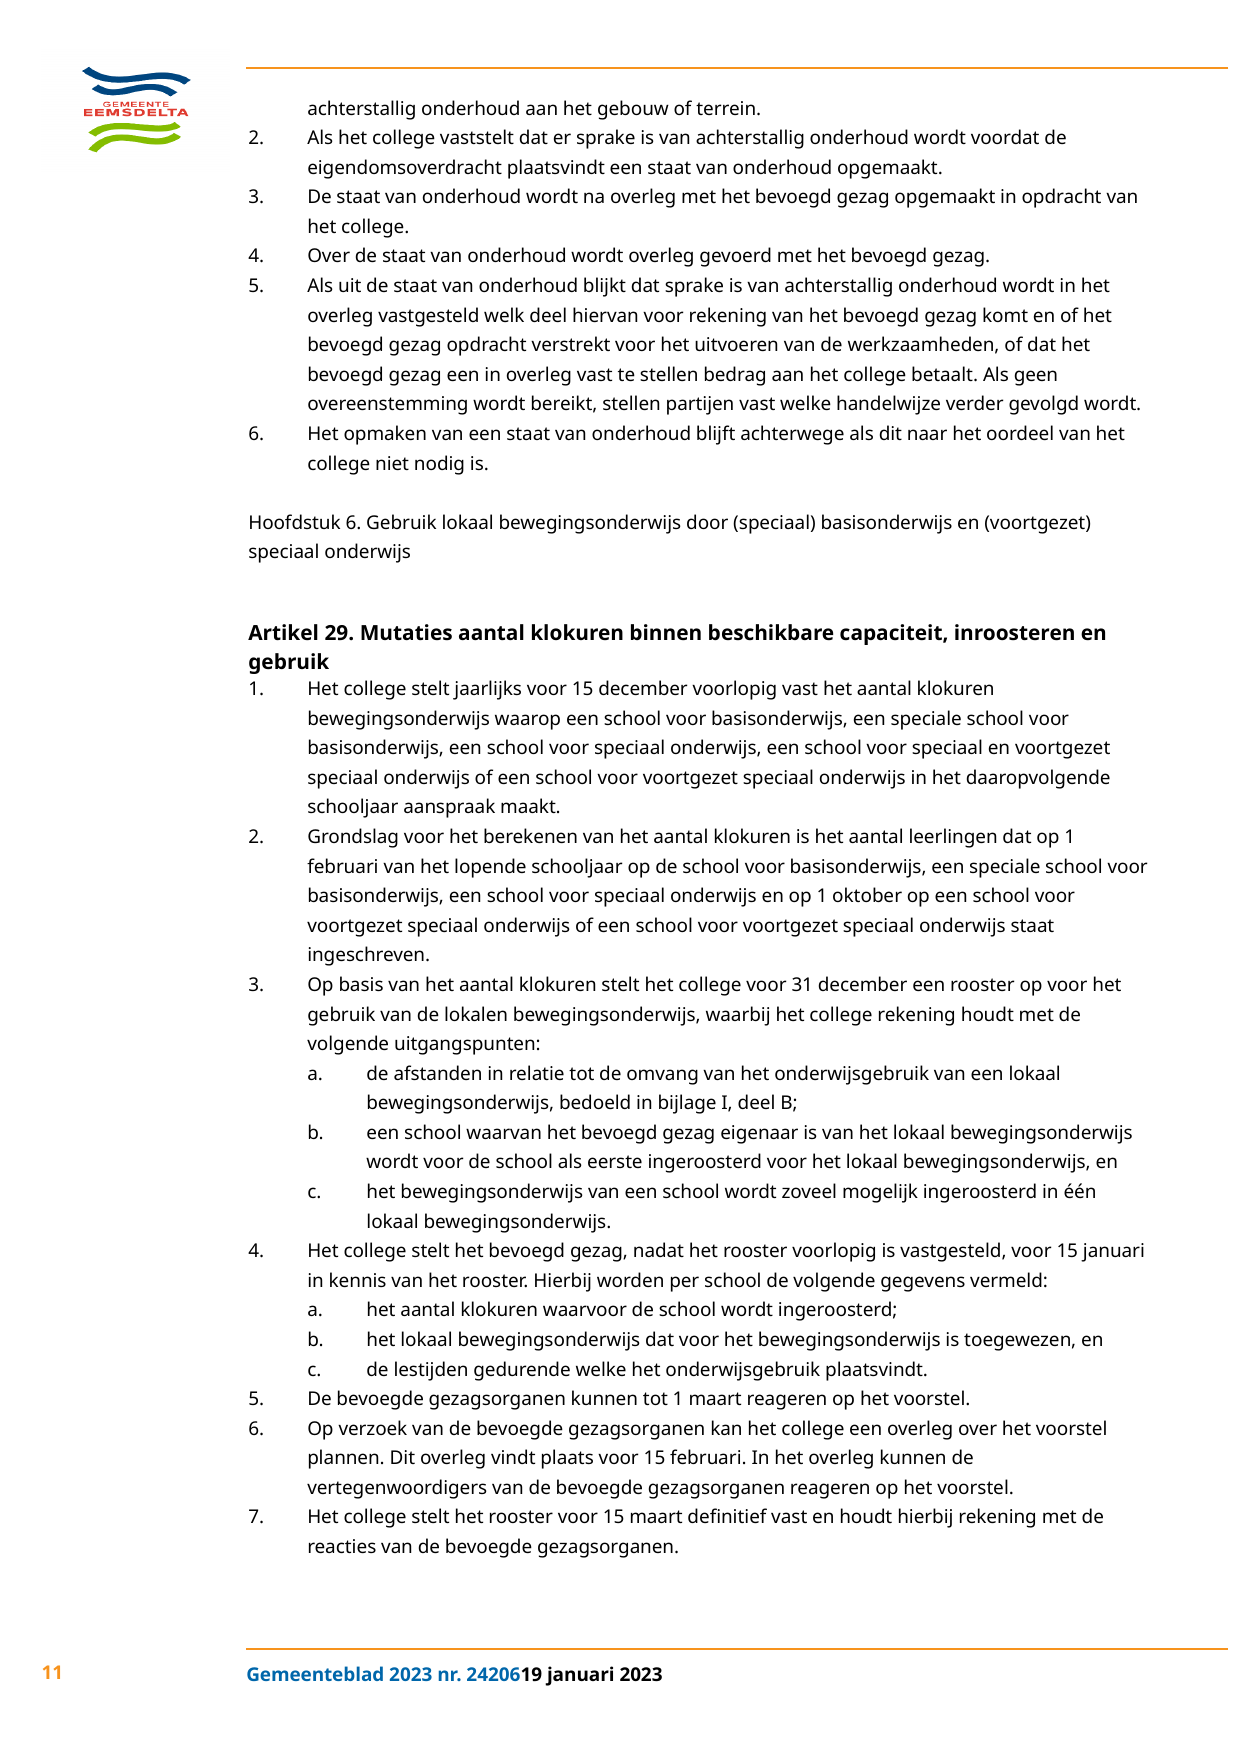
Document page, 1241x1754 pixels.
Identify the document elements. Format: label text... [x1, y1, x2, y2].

text Artikel 29. Mutaties aantal klokuren binnen beschikbare capaciteit, inroosteren en gebruik [248, 618, 1152, 675]
list De bevoegde gezagsorganen kunnen tot 1 maart reageren op het voorstel. [248, 1385, 1152, 1411]
list Als uit de staat van onderhoud blijkt dat sprake is van achterstallig onderhoud wordt in het overleg vastgesteld welk deel hiervan voor rekening van het bevoegd gezag komt en of het bevoegd gezag opdracht verstrekt voor het uitvoeren van de werkzaamheden, of dat het bevoegd gezag een in overleg vast te stellen bedrag aan het college betaalt. Als geen overeenstemming wordt bereikt, stellen partijen vast welke handelwijze verder gevolgd wordt. [248, 272, 1152, 416]
list Het college stelt jaarlijks voor 15 december voorlopig vast het aantal klokuren bewegingsonderwijs waarop een school voor basisonderwijs, een speciale school voor basisonderwijs, een school voor speciaal onderwijs, een school voor speciaal en voortgezet speciaal onderwijs of een school voor voortgezet speciaal onderwijs in het daaropvolgende schooljaar aanspraak maakt. [248, 675, 1152, 819]
list Als het college vaststelt dat er sprake is van achterstallig onderhoud wordt voordat de eigendomsoverdracht plaatsvindt een staat van onderhoud opgemaakt. [248, 124, 1152, 180]
list Het college stelt het bevoegd gezag, nadat het rooster voorlopig is vastgesteld, voor 15 januari in kennis van het rooster. Hierbij worden per school de volgende gegevens vermeld: [248, 1237, 1152, 1293]
list de afstanden in relatie tot de omvang van het onderwijsgebruik van een lokaal bewegingsonderwijs, bedoeld in bijlage I, deel B; [307, 1060, 1152, 1115]
list Grondslag voor het berekenen van het aantal klokuren is het aantal leerlingen dat op 1 februari van het lopende schooljaar op de school voor basisonderwijs, een speciale school voor basisonderwijs, een school voor speciaal onderwijs en op 1 oktober op een school voor voortgezet speciaal onderwijs of een school voor voortgezet speciaal onderwijs staat ingeschreven. [248, 823, 1152, 967]
text Hoofdstuk 6. Gebruik lokaal bewegingsonderwijs door (speciaal) basisonderwijs en (voortgezet) speciaal onderwijs [248, 509, 1152, 564]
list het lokaal bewegingsonderwijs dat voor het bewegingsonderwijs is toegewezen, en [307, 1326, 1152, 1352]
list het bewegingsonderwijs van een school wordt zoveel mogelijk ingeroosterd in één lokaal bewegingsonderwijs. [307, 1178, 1152, 1234]
picture [41, 47, 231, 172]
list Over de staat van onderhoud wordt overleg gevoerd met het bevoegd gezag. [248, 243, 1152, 268]
list Op verzoek van de bevoegde gezagsorganen kan het college een overleg over het voorstel plannen. Dit overleg vindt plaats voor 15 februari. In het overleg kunnen de vertegenwoordigers van de bevoegde gezagsorganen reageren op het voorstel. [248, 1415, 1152, 1500]
list Op basis van het aantal klokuren stelt het college voor 31 december een rooster op voor het gebruik van de lokalen bewegingsonderwijs, waarbij het college rekening houdt met de volgende uitgangspunten: [248, 971, 1152, 1056]
list een school waarvan het bevoegd gezag eigenaar is van het lokaal bewegingsonderwijs wordt voor de school als eerste ingeroosterd voor het lokaal bewegingsonderwijs, en [307, 1119, 1152, 1174]
list Het college stelt het rooster voor 15 maart definitief vast en houdt hierbij rekening met de reacties van de bevoegde gezagsorganen. [248, 1504, 1152, 1559]
list De staat van onderhoud wordt na overleg met het bevoegd gezag opgemaakt in opdracht van het college. [248, 183, 1152, 239]
list Het opmaken van een staat van onderhoud blijft achterwege als dit naar het oordeel van het college niet nodig is. [248, 420, 1152, 476]
list de lestijden gedurende welke het onderwijsgebruik plaatsvindt. [307, 1356, 1152, 1382]
list het aantal klokuren waarvoor de school wordt ingeroosterd; [307, 1297, 1152, 1322]
list achterstallig onderhoud aan het gebouw of terrein. [248, 95, 1152, 121]
